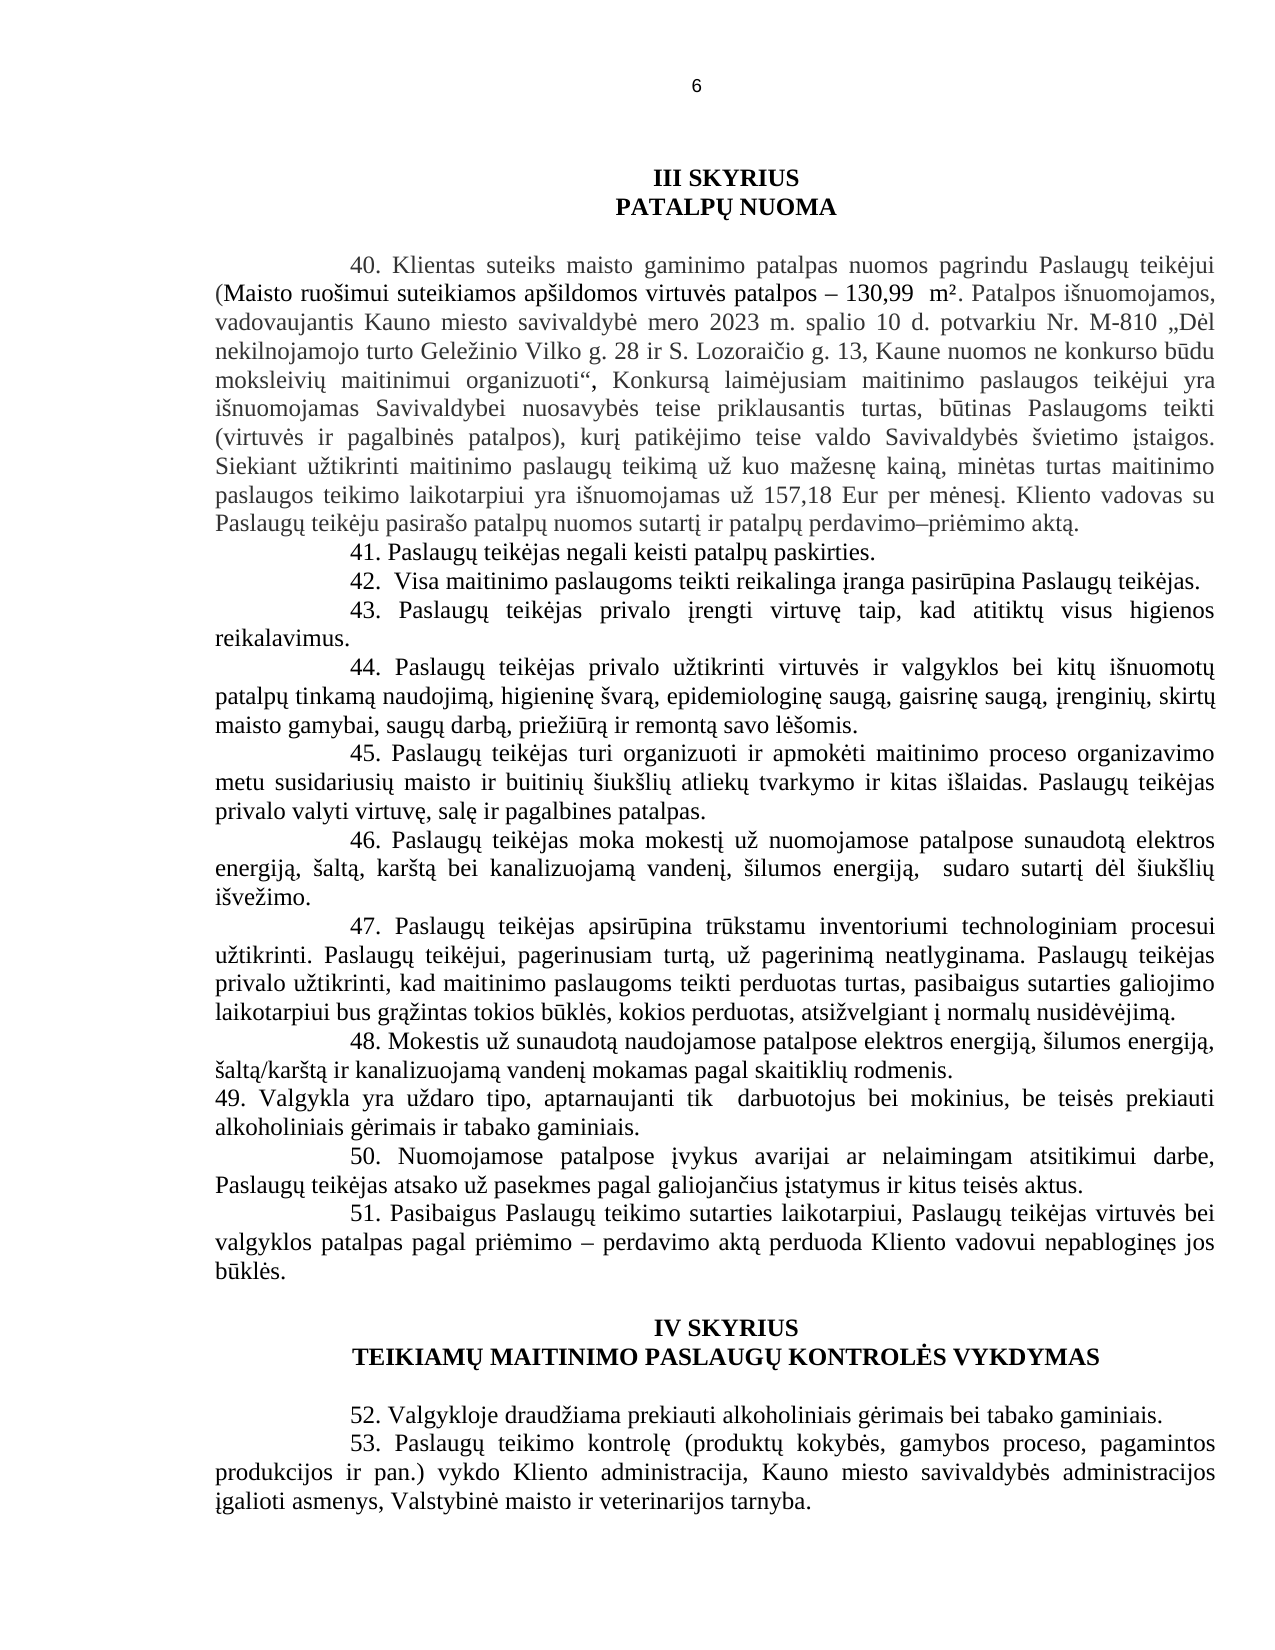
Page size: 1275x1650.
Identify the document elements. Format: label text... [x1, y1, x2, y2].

text 45. Paslaugų teikėjas turi organizuoti ir apmokėti maitinimo proceso organizavimo metu susidariusių maisto ir buitinių šiukšlių atliekų tvarkymo ir kitas išlaidas. Paslaugų teikėjas privalo valyti virtuvę, salę ir pagalbines patalpas. [215, 738, 1216, 825]
text 44. Paslaugų teikėjas privalo užtikrinti virtuvės ir valgyklos bei kitų išnuomotų patalpų tinkamą naudojimą, higieninę švarą, epidemiologinę saugą, gaisrinę saugą, įrenginių, skirtų maisto gamybai, saugų darbą, priežiūrą ir remontą savo lėšomis. [215, 652, 1216, 738]
text IV SKYRIUS [177, 1313, 1216, 1342]
text 49. Valgykla yra uždaro tipo, aptarnaujanti tik darbuotojus bei mokinius, be teisės prekiauti alkoholiniais gėrimais ir tabako gaminiais. [177, 1083, 1216, 1141]
text 43. Paslaugų teikėjas privalo įrengti virtuvę taip, kad atitiktų visus higienos reikalavimus. [215, 595, 1216, 652]
text 50. Nuomojamose patalpose įvykus avarijai ar nelaimingam atsitikimui darbe, Paslaugų teikėjas atsako už pasekmes pagal galiojančius įstatymus ir kitus teisės aktus. [215, 1141, 1216, 1198]
text 53. Paslaugų teikimo kontrolę (produktų kokybės, gamybos proceso, pagamintos produkcijos ir pan.) vykdo Kliento administracija, Kauno miesto savivaldybės administracijos įgalioti asmenys, Valstybinė maisto ir veterinarijos tarnyba. [215, 1428, 1216, 1515]
text III SKYRIUS [177, 163, 1216, 192]
text 40. Klientas suteiks maisto gaminimo patalpas nuomos pagrindu Paslaugų teikėjui (Maisto ruošimui suteikiamos apšildomos virtuvės patalpos – 130,99 m². Patalpos išnuomojamos, vadovaujantis Kauno miesto savivaldybė mero 2023 m. spalio 10 d. potvarkiu Nr. M-810 „Dėl nekilnojamojo turto Geležinio Vilko g. 28 ir S. Lozoraičio g. 13, Kaune nuomos ne konkurso būdu moksleivių maitinimui organizuoti“, Konkursą laimėjusiam maitinimo paslaugos teikėjui yra išnuomojamas Savivaldybei nuosavybės teise priklausantis turtas, būtinas Paslaugoms teikti (virtuvės ir pagalbinės patalpos), kurį patikėjimo teise valdo Savivaldybės švietimo įstaigos. Siekiant užtikrinti maitinimo paslaugų teikimą už kuo mažesnę kainą, minėtas turtas maitinimo paslaugos teikimo laikotarpiui yra išnuomojamas už 157,18 Eur per mėnesį. Kliento vadovas su Paslaugų teikėju pasirašo patalpų nuomos sutartį ir patalpų perdavimo–priėmimo aktą. [215, 250, 1216, 537]
text 48. Mokestis už sunaudotą naudojamose patalpose elektros energiją, šilumos energiją, šaltą/karštą ir kanalizuojamą vandenį mokamas pagal skaitiklių rodmenis. [215, 1026, 1216, 1083]
text TEIKIAMŲ MAITINIMO PASLAUGŲ KONTROLĖS VYKDYMAS [177, 1342, 1216, 1371]
text 52. Valgykloje draudžiama prekiauti alkoholiniais gėrimais bei tabako gaminiais. [215, 1400, 1216, 1428]
text 41. Paslaugų teikėjas negali keisti patalpų paskirties. [215, 537, 1216, 566]
text 51. Pasibaigus Paslaugų teikimo sutarties laikotarpiui, Paslaugų teikėjas virtuvės bei valgyklos patalpas pagal priėmimo – perdavimo aktą perduoda Kliento vadovui nepabloginęs jos būklės. [215, 1198, 1216, 1285]
text 47. Paslaugų teikėjas apsirūpina trūkstamu inventoriumi technologiniam procesui užtikrinti. Paslaugų teikėjui, pagerinusiam turtą, už pagerinimą neatlyginama. Paslaugų teikėjas privalo užtikrinti, kad maitinimo paslaugoms teikti perduotas turtas, pasibaigus sutarties galiojimo laikotarpiui bus grąžintas tokios būklės, kokios perduotas, atsižvelgiant į normalų nusidėvėjimą. [215, 911, 1216, 1026]
text 46. Paslaugų teikėjas moka mokestį už nuomojamose patalpose sunaudotą elektros energiją, šaltą, karštą bei kanalizuojamą vandenį, šilumos energiją, sudaro sutartį dėl šiukšlių išvežimo. [215, 825, 1216, 911]
text 42. Visa maitinimo paslaugoms teikti reikalinga įranga pasirūpina Paslaugų teikėjas. [215, 566, 1216, 595]
text PATALPŲ NUOMA [177, 192, 1216, 221]
